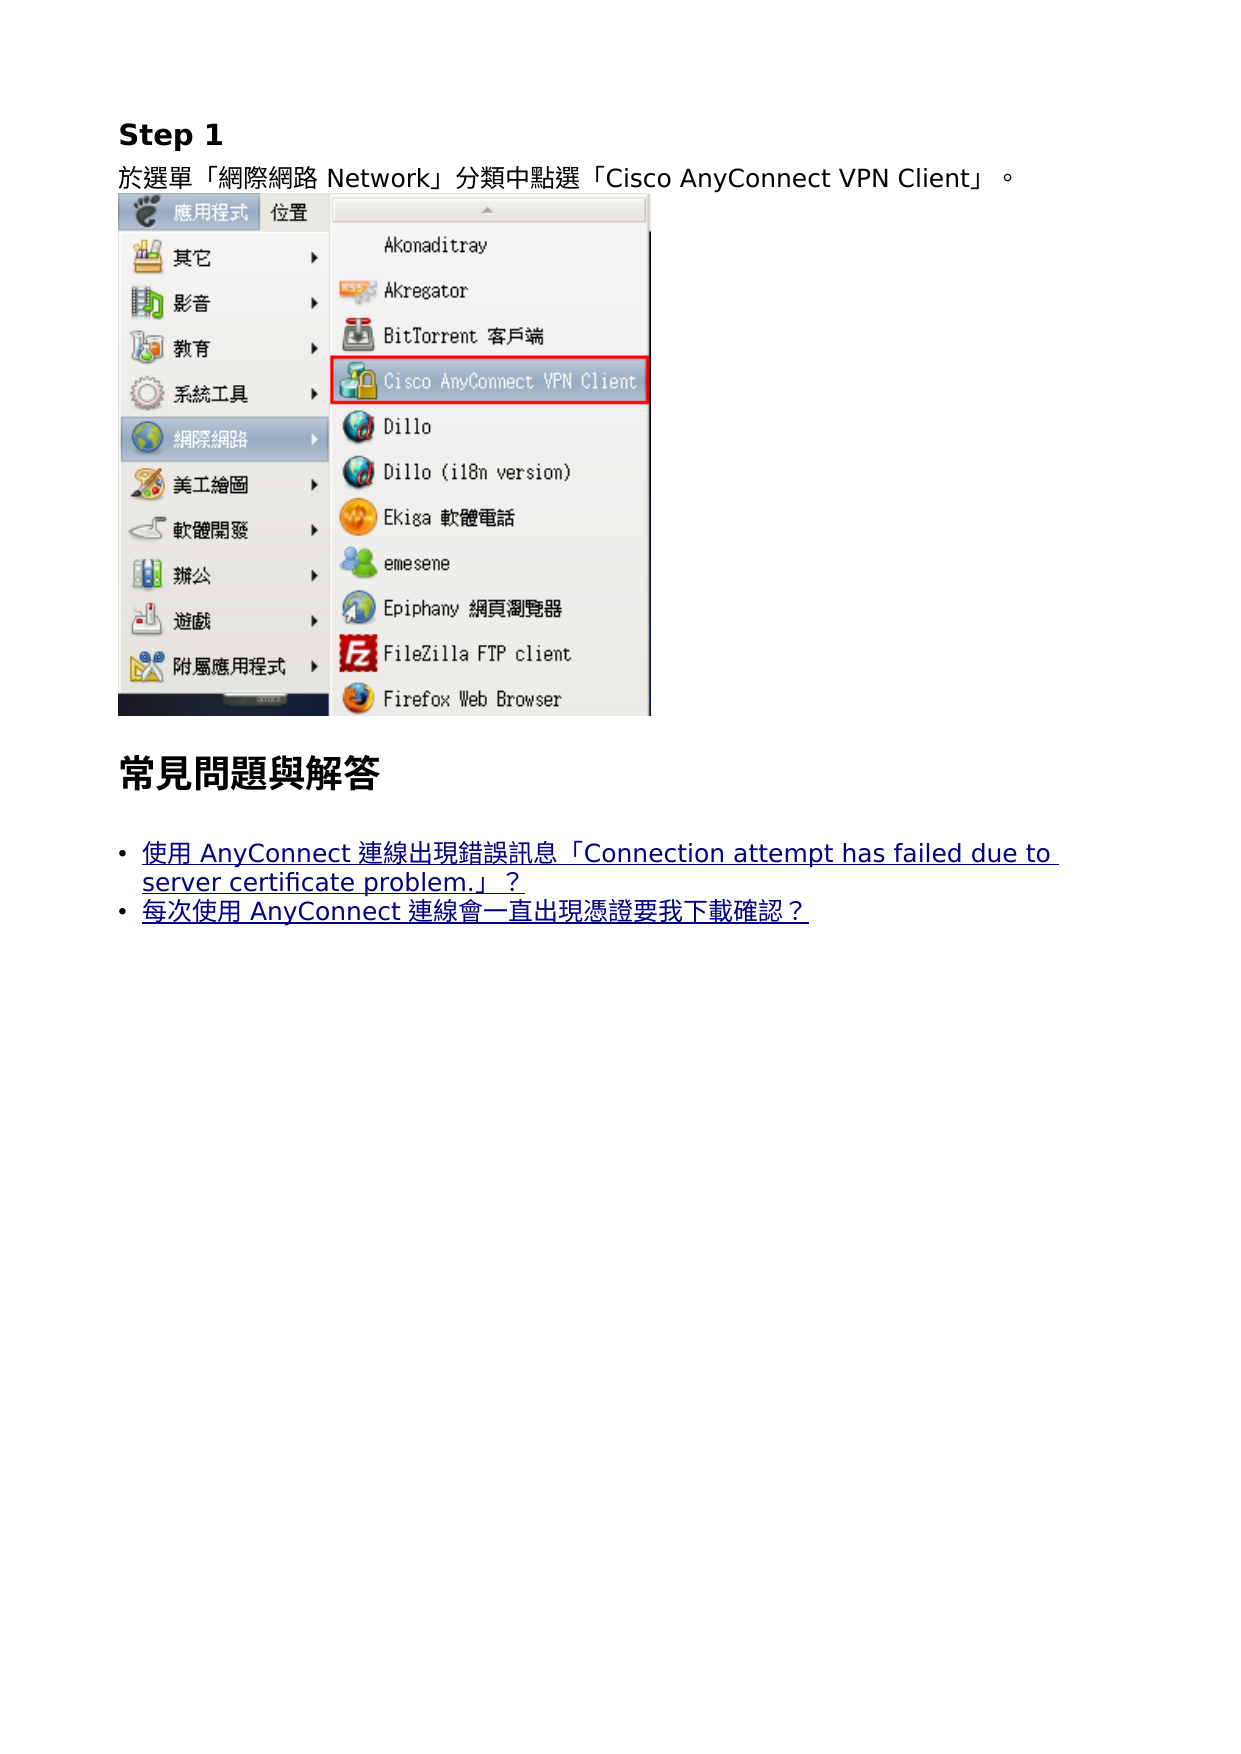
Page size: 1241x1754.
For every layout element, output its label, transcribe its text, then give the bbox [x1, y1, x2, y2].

subtitle Step 1 [118, 118, 1122, 152]
picture [118, 193, 651, 716]
text 於選單「網際網路 Network」分類中點選「Cisco AnyConnect VPN Client」。 [118, 164, 1122, 716]
subtitle 常見問題與解答 [118, 753, 1122, 797]
list 使用 AnyConnect 連線出現錯誤訊息「Connection attempt has failed due to server certificate problem.」？ [118, 839, 1122, 897]
list 每次使用 AnyConnect 連線會一直出現憑證要我下載確認？ [118, 897, 1122, 926]
